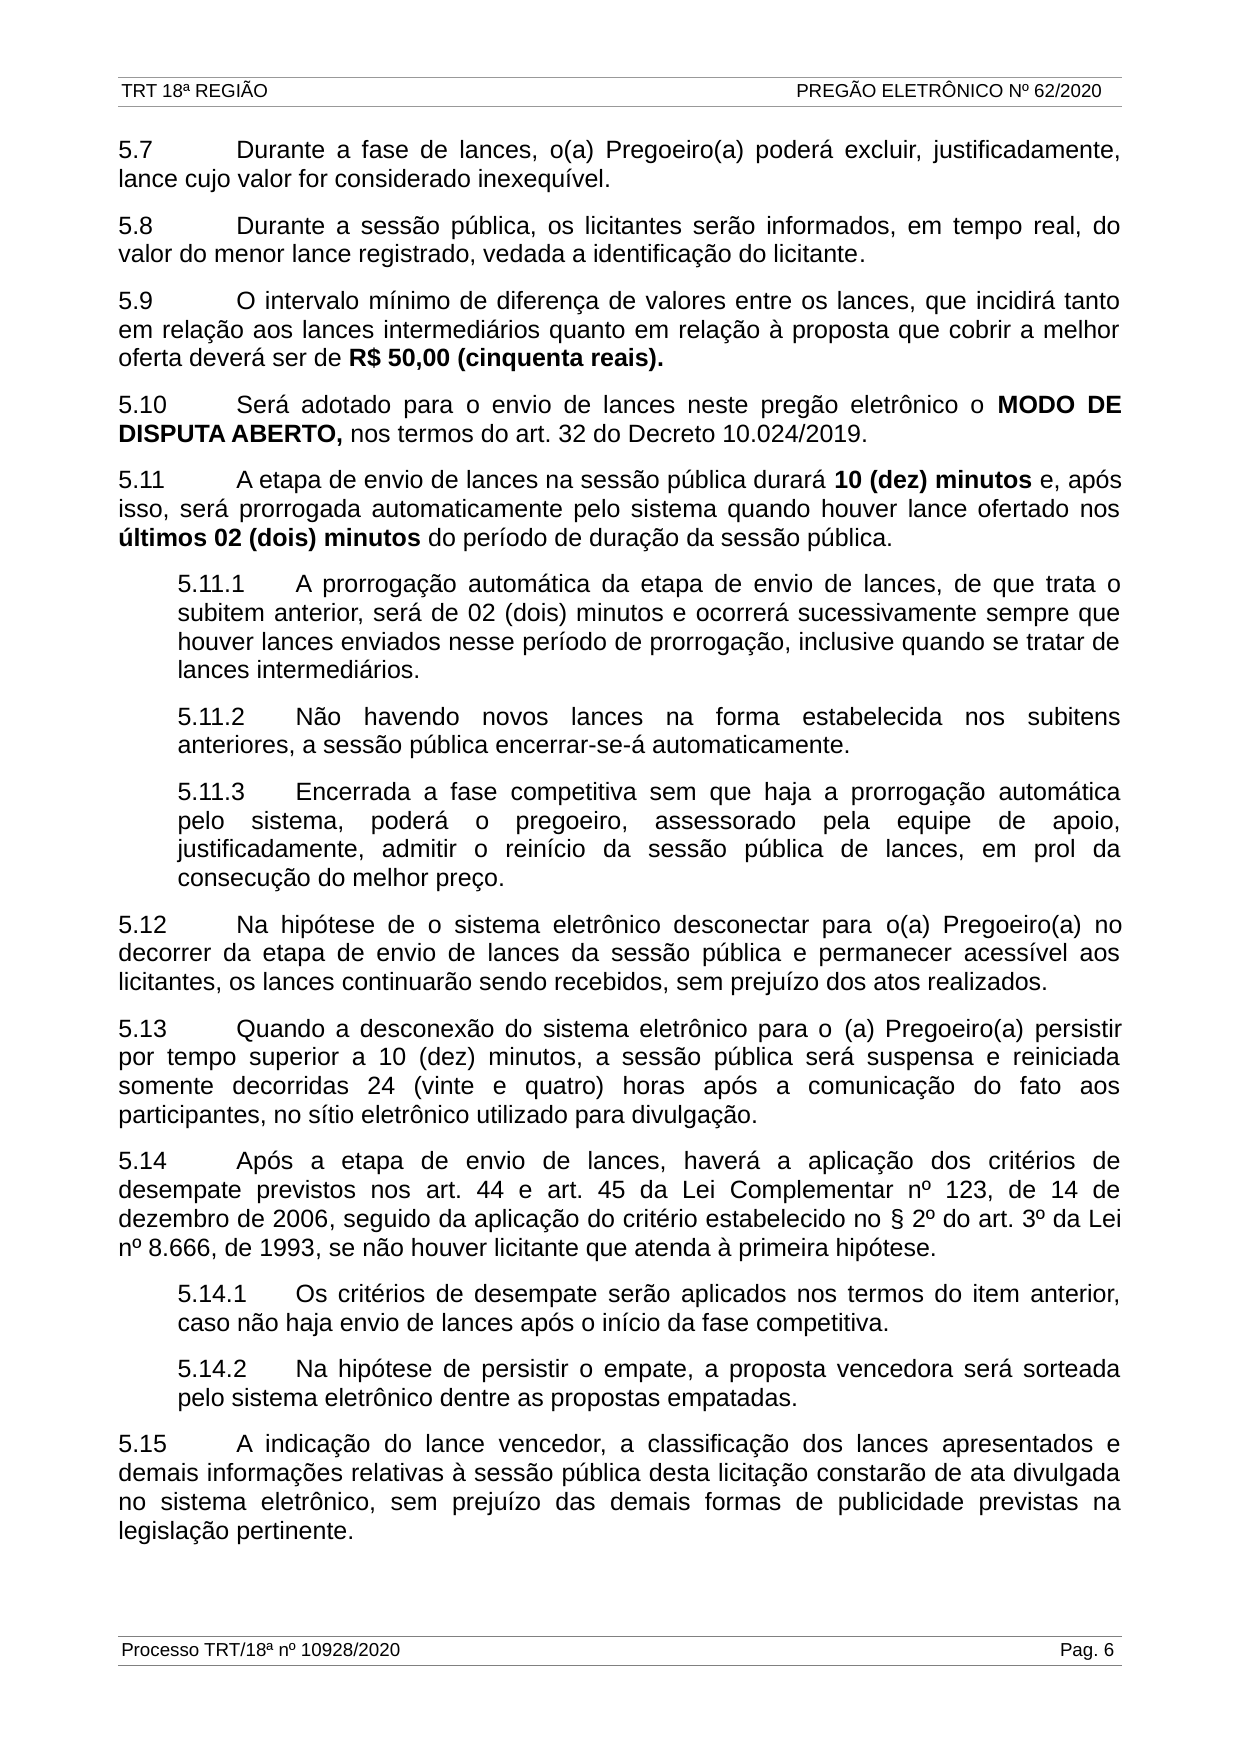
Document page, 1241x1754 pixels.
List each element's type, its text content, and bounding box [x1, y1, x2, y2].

text 5.11.1 A prorrogação automática da etapa de envio de lances, de que trata o subitem anterior, será de 02 (dois) minutos e ocorrerá sucessivamente sempre que houver lances enviados nesse período de prorrogação, inclusive quando se tratar de lances intermediários. [177, 569, 1122, 684]
text 5.8 Durante a sessão pública, os licitantes serão informados, em tempo real, do valor do menor lance registrado, vedada a identificação do licitante. [118, 211, 1122, 268]
text 5.15 A indicação do lance vencedor, a classificação dos lances apresentados e demais informações relativas à sessão pública desta licitação constarão de ata divulgada no sistema eletrônico, sem prejuízo das demais formas de publicidade previstas na legislação pertinente. [118, 1429, 1122, 1544]
text 5.14.2 Na hipótese de persistir o empate, a proposta vencedora será sorteada pelo sistema eletrônico dentre as propostas empatadas. [177, 1354, 1122, 1412]
text 5.10 Será adotado para o envio de lances neste pregão eletrônico o MODO DE DISPUTA ABERTO, nos termos do art. 32 do Decreto 10.024/2019. [118, 390, 1122, 447]
text 5.7 Durante a fase de lances, o(a) Pregoeiro(a) poderá excluir, justificadamente, lance cujo valor for considerado inexequível. [118, 136, 1122, 193]
text 5.11 A etapa de envio de lances na sessão pública durará 10 (dez) minutos e, após isso, será prorrogada automaticamente pelo sistema quando houver lance ofertado nos últimos 02 (dois) minutos do período de duração da sessão pública. [118, 465, 1122, 551]
text 5.13 Quando a desconexão do sistema eletrônico para o (a) Pregoeiro(a) persistir por tempo superior a 10 (dez) minutos, a sessão pública será suspensa e reiniciada somente decorridas 24 (vinte e quatro) horas após a comunicação do fato aos participantes, no sítio eletrônico utilizado para divulgação. [118, 1014, 1122, 1129]
text 5.14.1 Os critérios de desempate serão aplicados nos termos do item anterior, caso não haja envio de lances após o início da fase competitiva. [177, 1279, 1122, 1337]
text 5.9 O intervalo mínimo de diferença de valores entre os lances, que incidirá tanto em relação aos lances intermediários quanto em relação à proposta que cobrir a melhor oferta deverá ser de R$ 50,00 (cinquenta reais). [118, 286, 1122, 372]
text 5.12 Na hipótese de o sistema eletrônico desconectar para o(a) Pregoeiro(a) no decorrer da etapa de envio de lances da sessão pública e permanecer acessível aos licitantes, os lances continuarão sendo recebidos, sem prejuízo dos atos realizados. [118, 910, 1122, 996]
text 5.11.2 Não havendo novos lances na forma estabelecida nos subitens anteriores, a sessão pública encerrar-se-á automaticamente. [177, 702, 1122, 759]
text 5.11.3 Encerrada a fase competitiva sem que haja a prorrogação automática pelo sistema, poderá o pregoeiro, assessorado pela equipe de apoio, justificadamente, admitir o reinício da sessão pública de lances, em prol da consecução do melhor preço. [177, 777, 1122, 892]
text 5.14 Após a etapa de envio de lances, haverá a aplicação dos critérios de desempate previstos nos art. 44 e art. 45 da Lei Complementar nº 123, de 14 de dezembro de 2006, seguido da aplicação do critério estabelecido no § 2º do art. 3º da Lei nº 8.666, de 1993, se não houver licitante que atenda à primeira hipótese. [118, 1146, 1122, 1261]
